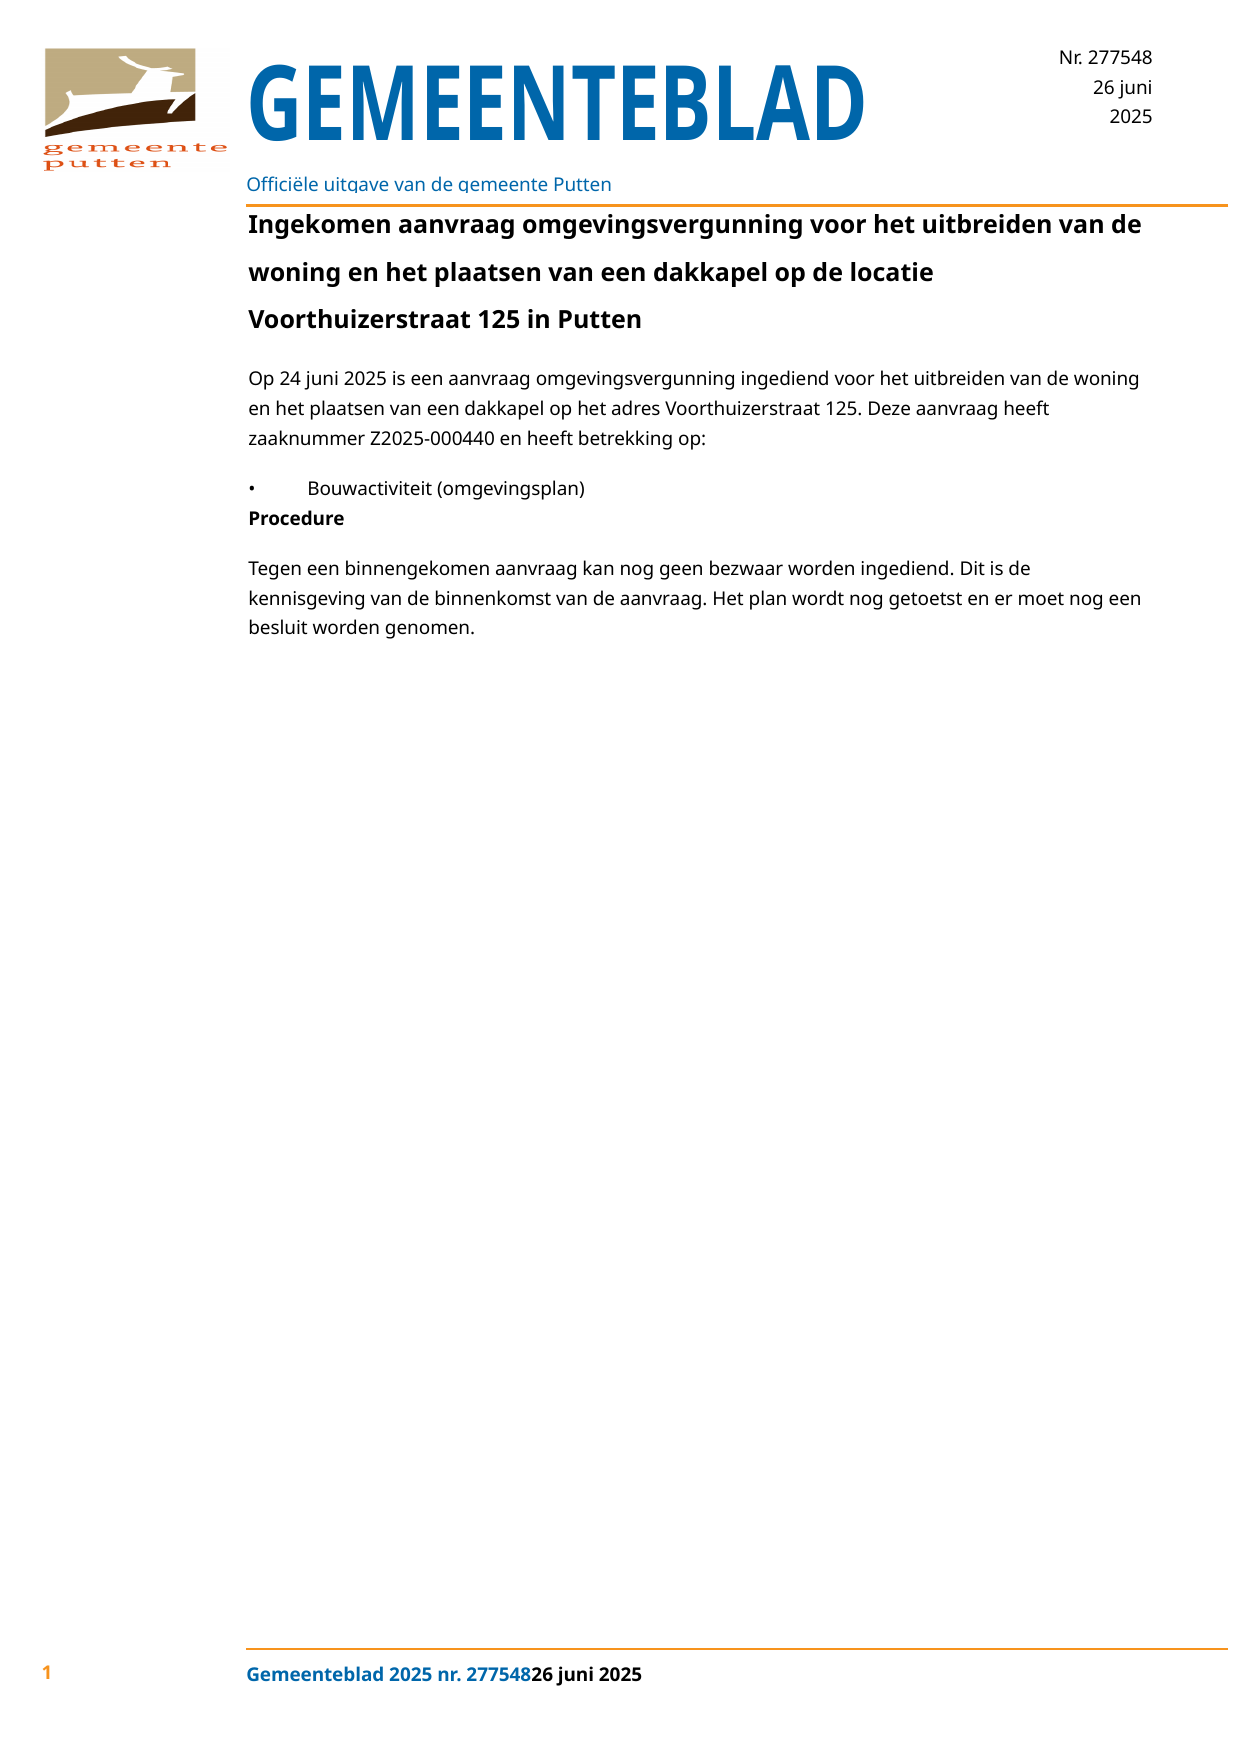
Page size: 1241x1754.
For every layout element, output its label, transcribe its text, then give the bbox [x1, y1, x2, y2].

text Procedure [248, 505, 1152, 530]
text Ingekomen aanvraag omgevingsvergunning voor het uitbreiden van de woning en het plaatsen van een dakkapel op de locatie Voorthuizerstraat 125 in Putten [248, 207, 1152, 336]
text Op 24 juni 2025 is een aanvraag omgevingsvergunning ingediend voor het uitbreiden van de woning en het plaatsen van een dakkapel op het adres Voorthuizerstraat 125. Deze aanvraag heeft zaaknummer Z2025-000440 en heeft betrekking op: [248, 366, 1152, 450]
list Bouwactiviteit (omgevingsplan) [248, 475, 1152, 501]
picture [41, 47, 231, 172]
text Tegen een binnengekomen aanvraag kan nog geen bezwaar worden ingediend. Dit is de kennisgeving van de binnenkomst van de aanvraag. Het plan wordt nog getoetst en er moet nog een besluit worden genomen. [248, 555, 1152, 640]
